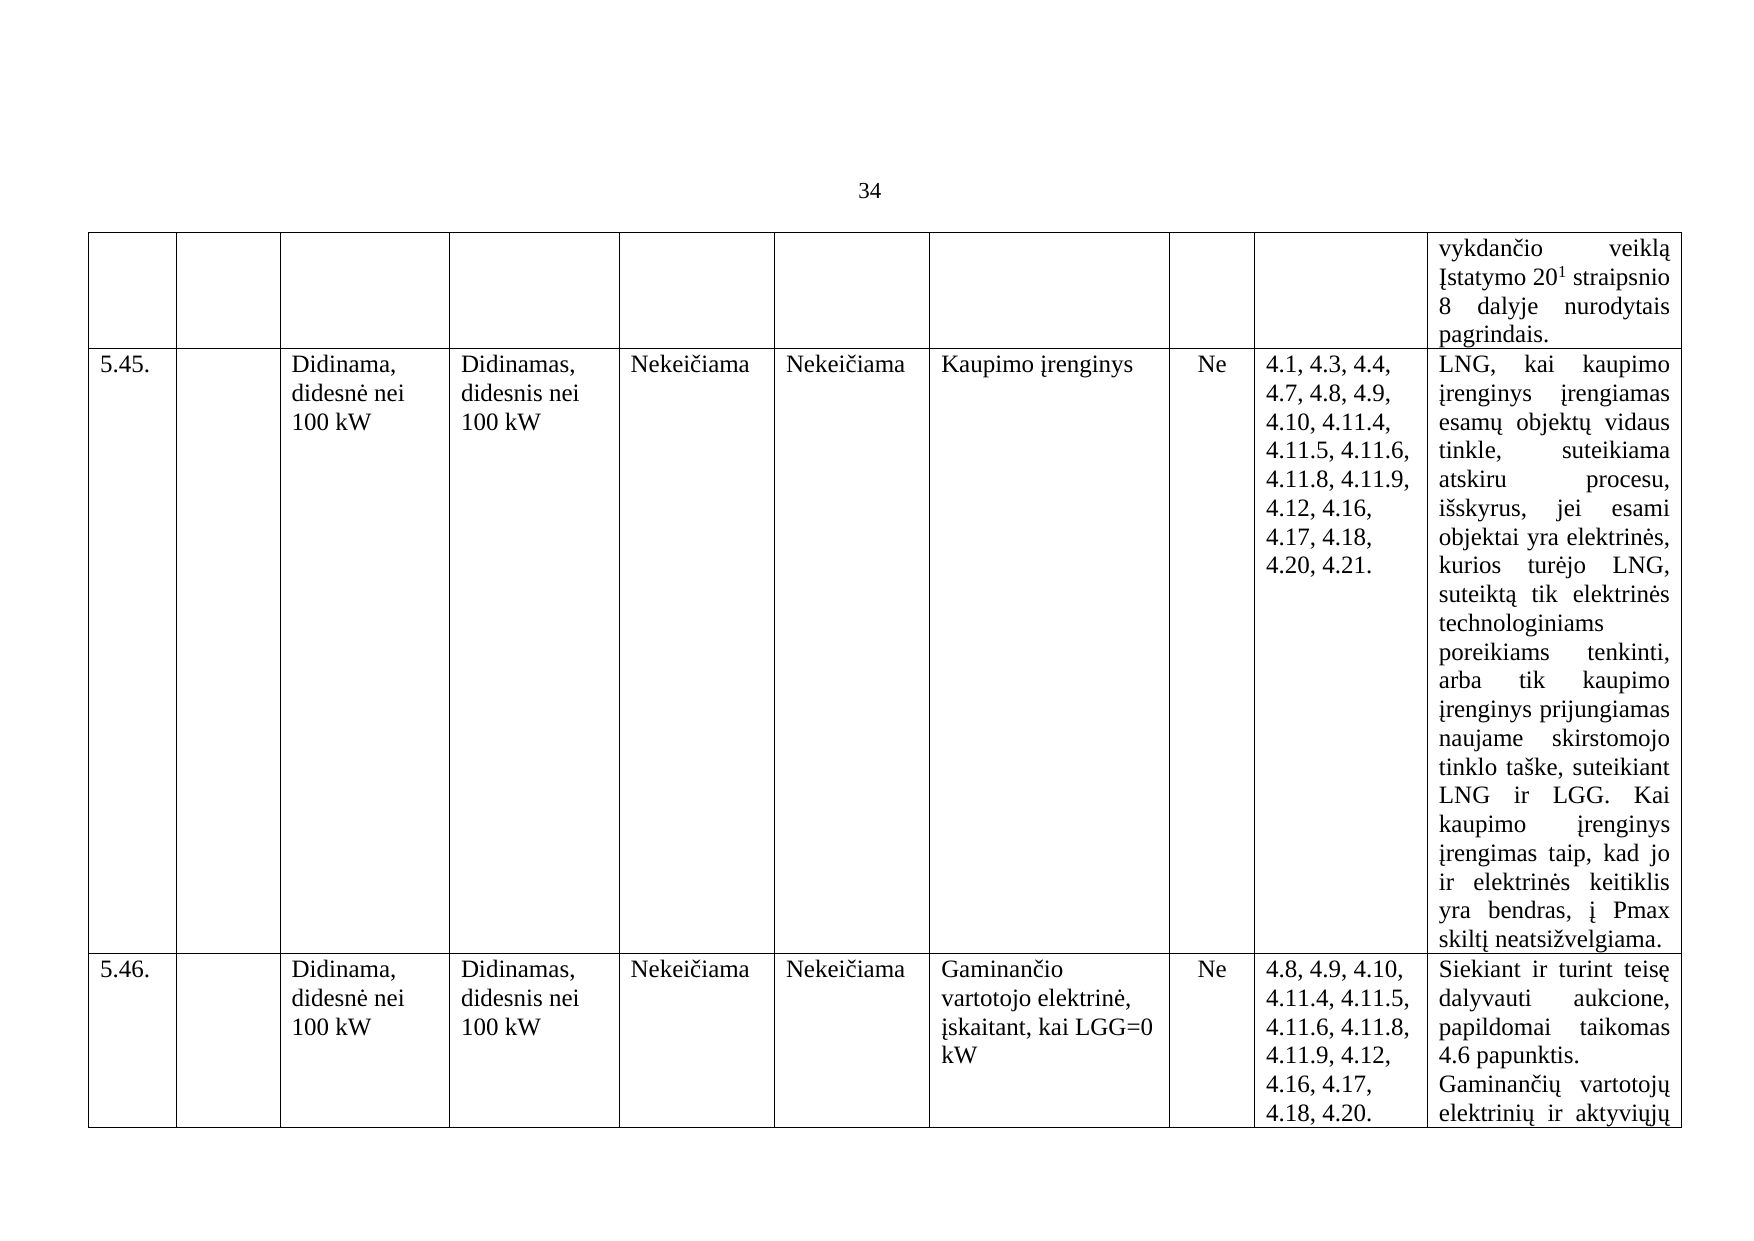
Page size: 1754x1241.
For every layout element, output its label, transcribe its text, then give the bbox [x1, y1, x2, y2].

table_cell [177, 954, 280, 1127]
table_cell [1255, 233, 1427, 348]
table_cell Nekeičiama [775, 349, 929, 953]
table_cell ‎4.1, ‎4.3, ‎4.4, ‎4.7, ‎4.8, ‎4.9, ‎4.10, ‎4.11.4, ‎4.11.5, ‎4.11.6, ‎4.11.8, ‎4.11.9, ‎4.12, ‎4.16, ‎4.17, ‎4.18, ‎4.20, ‎4.21. [1255, 349, 1427, 953]
table_cell 5.45. [89, 349, 176, 953]
table_cell [450, 233, 619, 348]
table_cell Ne [1170, 349, 1254, 953]
table_cell vykdančio veiklą Įstatymo 201 straipsnio 8 dalyje nurodytais pagrindais. [1428, 233, 1681, 348]
table_cell Didinama, didesnė nei 100 kW [281, 349, 449, 953]
table_cell [89, 233, 176, 348]
table_cell 5.46. [89, 954, 176, 1127]
table_cell [1170, 233, 1254, 348]
table_cell Nekeičiama [620, 954, 774, 1127]
table_cell Didinama, didesnė nei 100 kW [281, 954, 449, 1127]
table_cell [620, 233, 774, 348]
table_cell [930, 233, 1169, 348]
table_cell [775, 233, 929, 348]
table_cell Gaminančio vartotojo elektrinė, įskaitant, kai LGG=0 kW [930, 954, 1169, 1127]
table_cell Didinamas, didesnis nei 100 kW [450, 349, 619, 953]
table_cell Nekeičiama [620, 349, 774, 953]
table_cell Didinamas, didesnis nei 100 kW [450, 954, 619, 1127]
table_cell [177, 349, 280, 953]
table_cell Ne [1170, 954, 1254, 1127]
table_cell Kaupimo įrenginys [930, 349, 1169, 953]
table_cell [281, 233, 449, 348]
table_cell [177, 233, 280, 348]
table_cell Nekeičiama [775, 954, 929, 1127]
